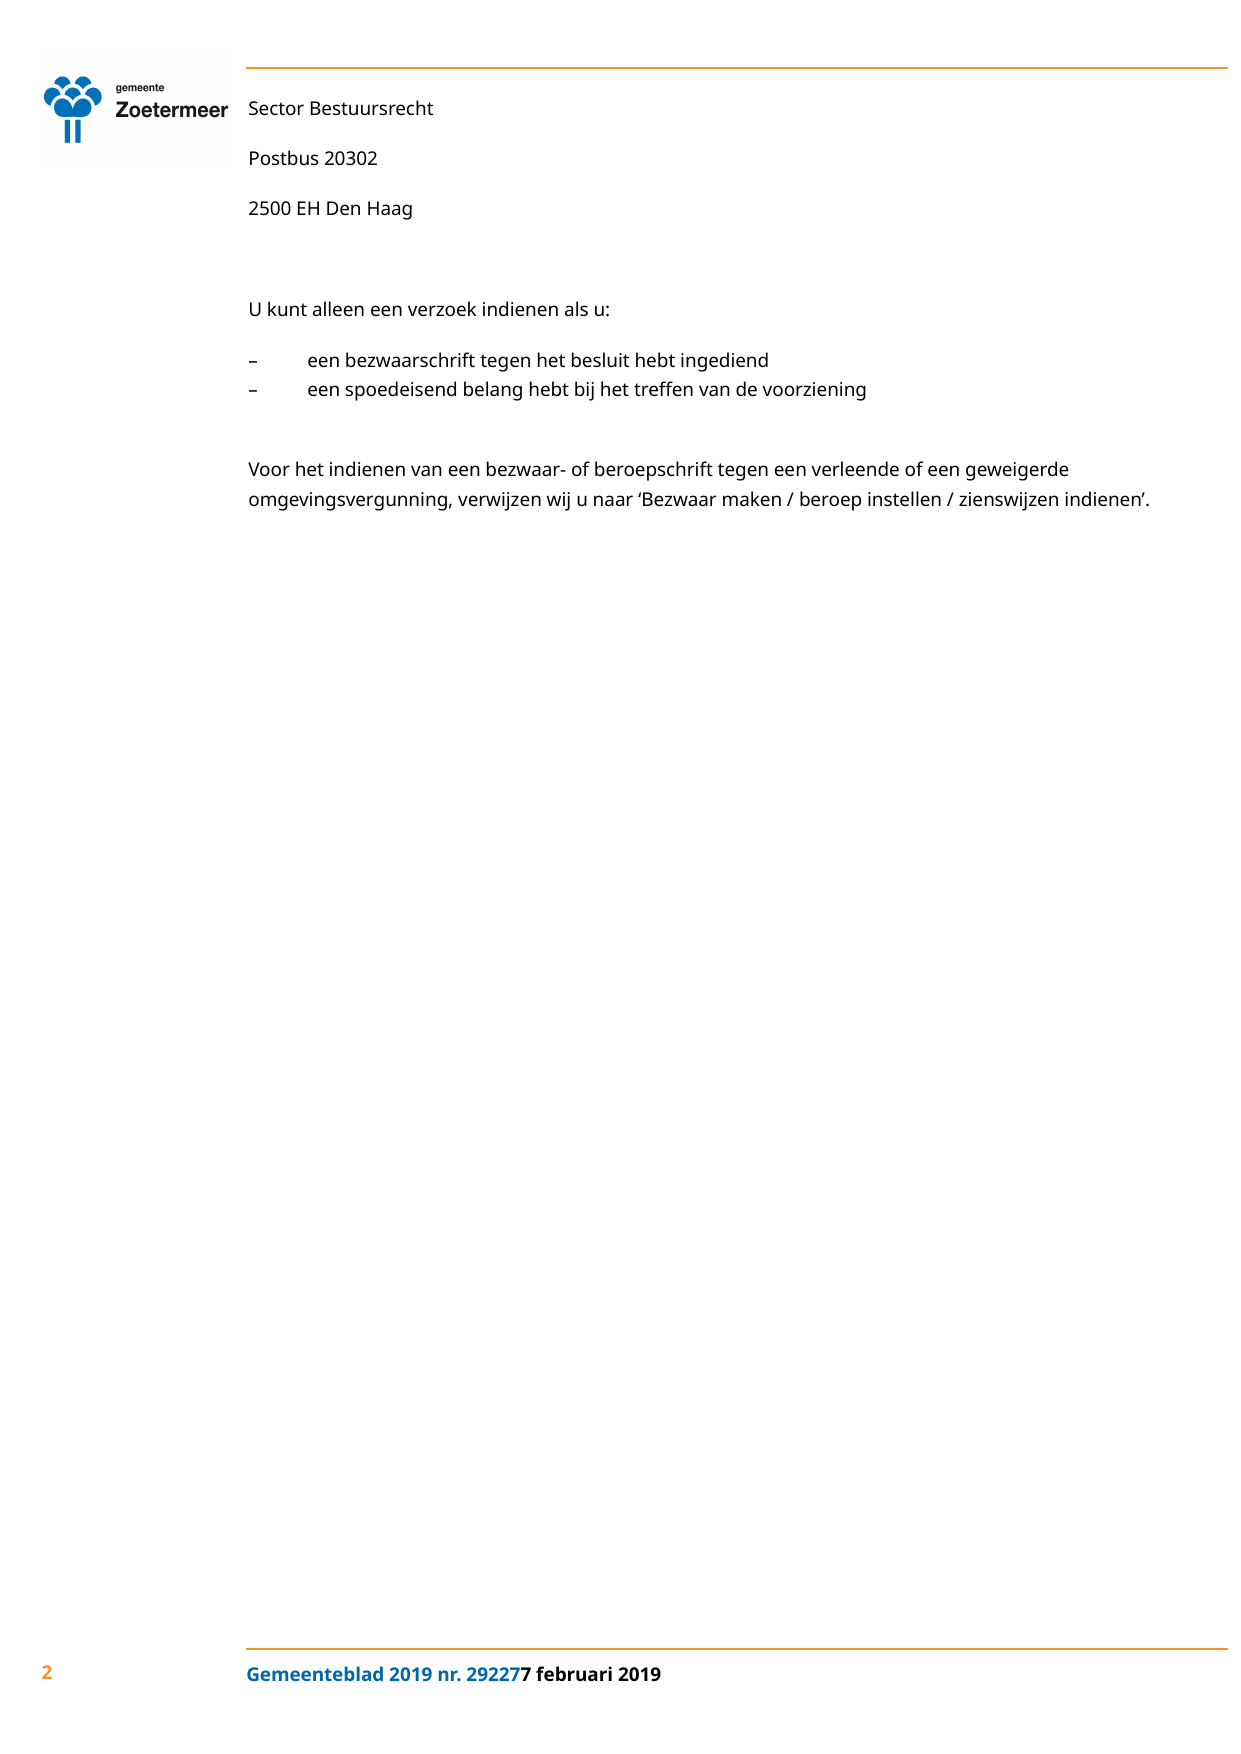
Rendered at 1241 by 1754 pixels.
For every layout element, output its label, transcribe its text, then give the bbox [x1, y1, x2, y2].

text 2500 EH Den Haag [248, 196, 1152, 221]
list een bezwaarschrift tegen het besluit hebt ingediend [248, 347, 1152, 373]
text U kunt alleen een verzoek indienen als u: [248, 296, 1152, 322]
text Voor het indienen van een bezwaar- of beroepschrift tegen een verleende of een geweigerde omgevingsvergunning, verwijzen wij u naar ‘Bezwaar maken / beroep instellen / zienswijzen indienen’. [248, 456, 1152, 512]
list een spoedeisend belang hebt bij het treffen van de voorziening [248, 376, 1152, 402]
picture [41, 47, 231, 172]
text Sector Bestuursrecht [248, 95, 1152, 121]
text Postbus 20302 [248, 145, 1152, 171]
